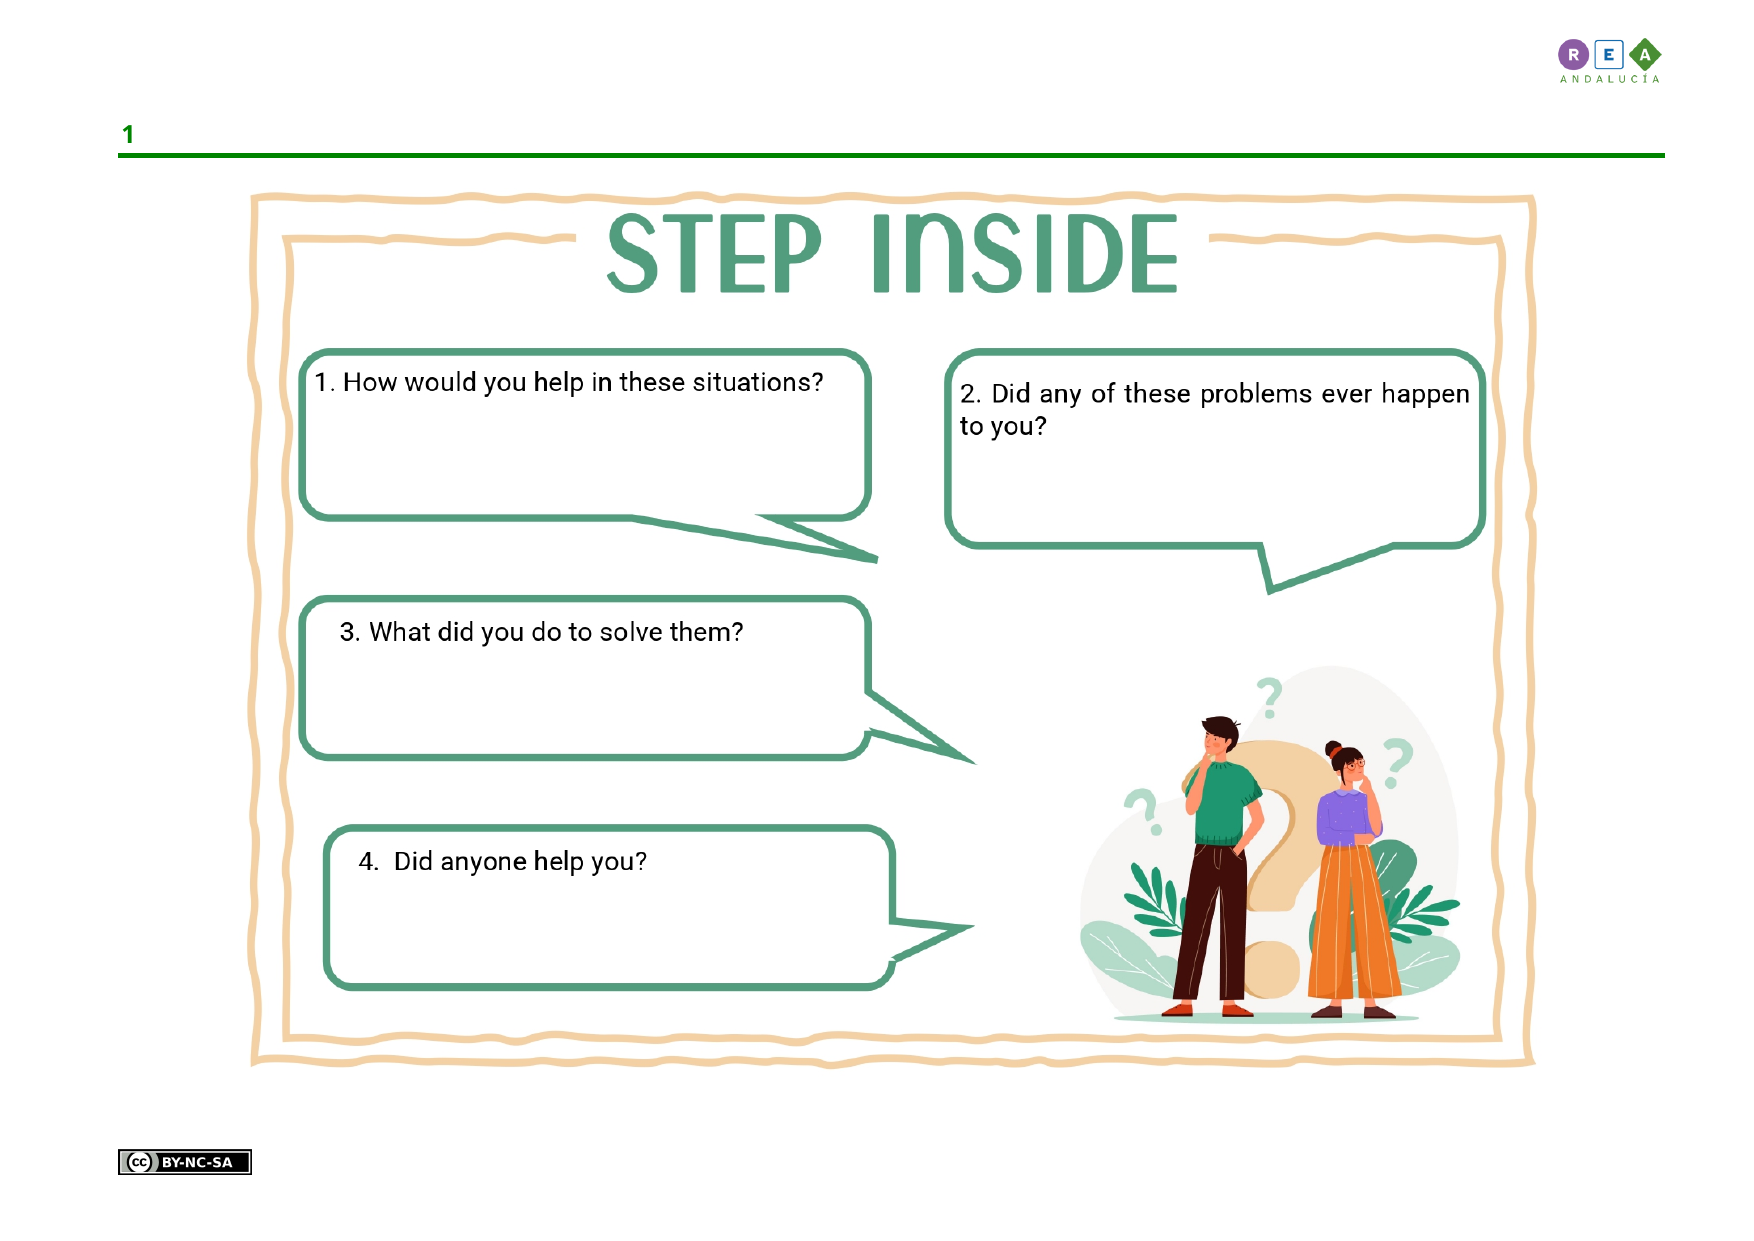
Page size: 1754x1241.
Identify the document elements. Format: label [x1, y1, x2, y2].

picture [1553, 33, 1666, 88]
picture [235, 175, 1549, 1084]
picture [118, 1149, 536, 1184]
